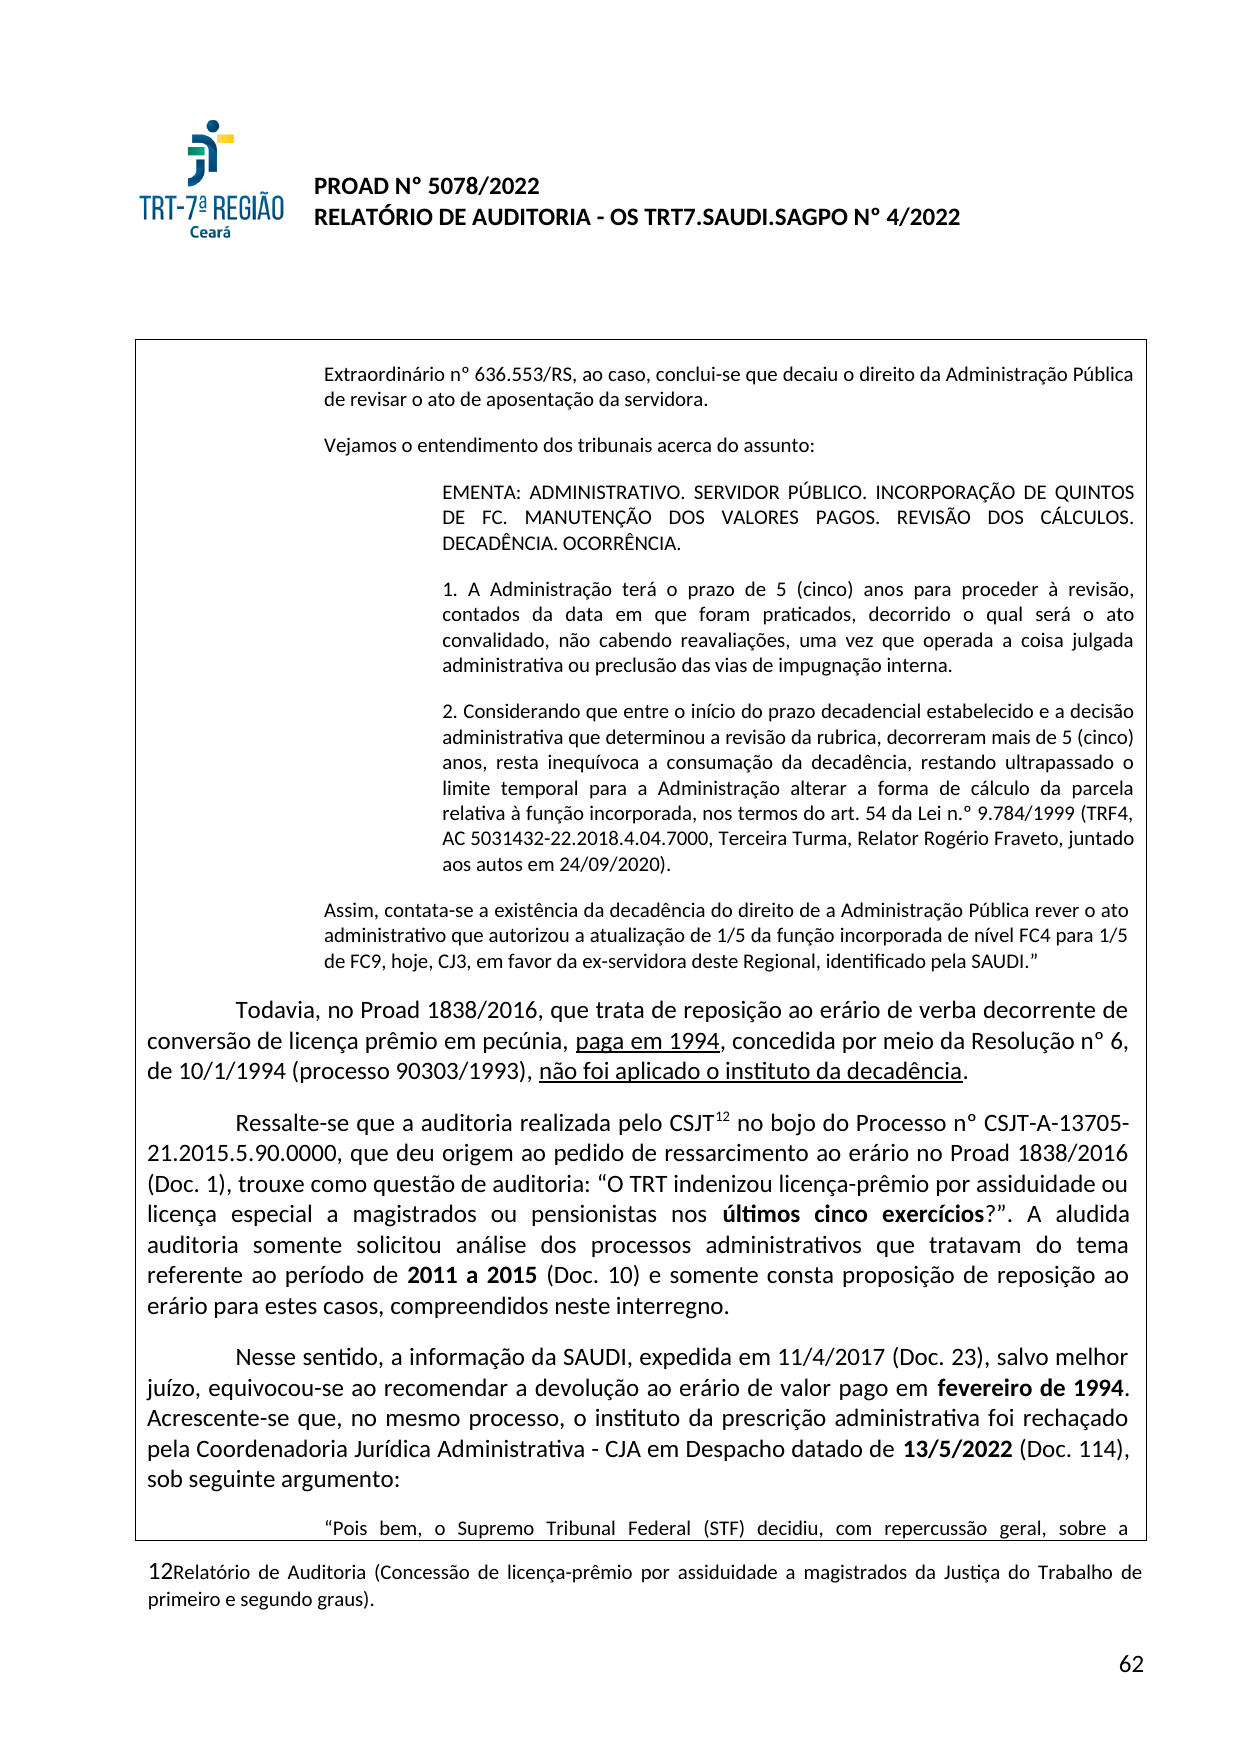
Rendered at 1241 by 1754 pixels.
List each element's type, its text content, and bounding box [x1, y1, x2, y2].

picture [125, 117, 293, 245]
table_cell Extraordinário nº 636.553/RS, ao caso, conclui-se que decaiu o direito da Administração Pública de revisar o ato de aposentação da servidora. Vejamos o entendimento dos tribunais acerca do assunto: EMENTA: ADMINISTRATIVO. SERVIDOR PÚBLICO. INCORPORAÇÃO DE QUINTOS DE FC. MANUTENÇÃO DOS VALORES PAGOS. REVISÃO DOS CÁLCULOS. DECADÊNCIA. OCORRÊNCIA. 1. A Administração terá o prazo de 5 (cinco) anos para proceder à revisão, contados da data em que foram praticados, decorrido o qual será o ato convalidado, não cabendo reavaliações, uma vez que operada a coisa julgada administrativa ou preclusão das vias de impugnação interna. 2. Considerando que entre o início do prazo decadencial estabelecido e a decisão administrativa que determinou a revisão da rubrica, decorreram mais de 5 (cinco) anos, resta inequívoca a consumação da decadência, restando ultrapassado o limite temporal para a Administração alterar a forma de cálculo da parcela relativa à função incorporada, nos termos do art. 54 da Lei n.º 9.784/1999 (TRF4, AC 5031432-22.2018.4.04.7000, Terceira Turma, Relator Rogério Fraveto, juntado aos autos em 24/09/2020). Assim, contata-se a existência da decadência do direito de a Administração Pública rever o ato administrativo que autorizou a atualização de 1/5 da função incorporada de nível FC4 para 1/5 de FC9, hoje, CJ3, em favor da ex-servidora deste Regional, identificado pela SAUDI.” Todavia, no Proad 1838/2016, que trata de reposição ao erário de verba decorrente de conversão de licença prêmio em pecúnia, paga em 1994, concedida por meio da Resolução nº 6, de 10/1/1994 (processo 90303/1993), não foi aplicado o instituto da decadência. Ressalte-se que a auditoria realizada pelo CSJT no bojo do Processo nº CSJT-A-13705-21.2015.5.90.0000, que deu origem ao pedido de ressarcimento ao erário no Proad 1838/2016 (Doc. 1), trouxe como questão de auditoria: “O TRT indenizou licença-prêmio por assiduidade ou licença especial a magistrados ou pensionistas nos últimos cinco exercícios?”. A aludida auditoria somente solicitou análise dos processos administrativos que tratavam do tema referente ao período de 2011 a 2015 (Doc. 10) e somente consta proposição de reposição ao erário para estes casos, compreendidos neste interregno. Nesse sentido, a informação da SAUDI, expedida em 11/4/2017 (Doc. 23), salvo melhor juízo, equivocou-se ao recomendar a devolução ao erário de valor pago em fevereiro de 1994. Acrescente-se que, no mesmo processo, o instituto da prescrição administrativa foi rechaçado pela Coordenadoria Jurídica Administrativa - CJA em Despacho datado de 13/5/2022 (Doc. 114), sob seguinte argumento: “Pois bem, o Supremo Tribunal Federal (STF) decidiu, com repercussão geral, sobre a [136, 340, 1146, 1540]
